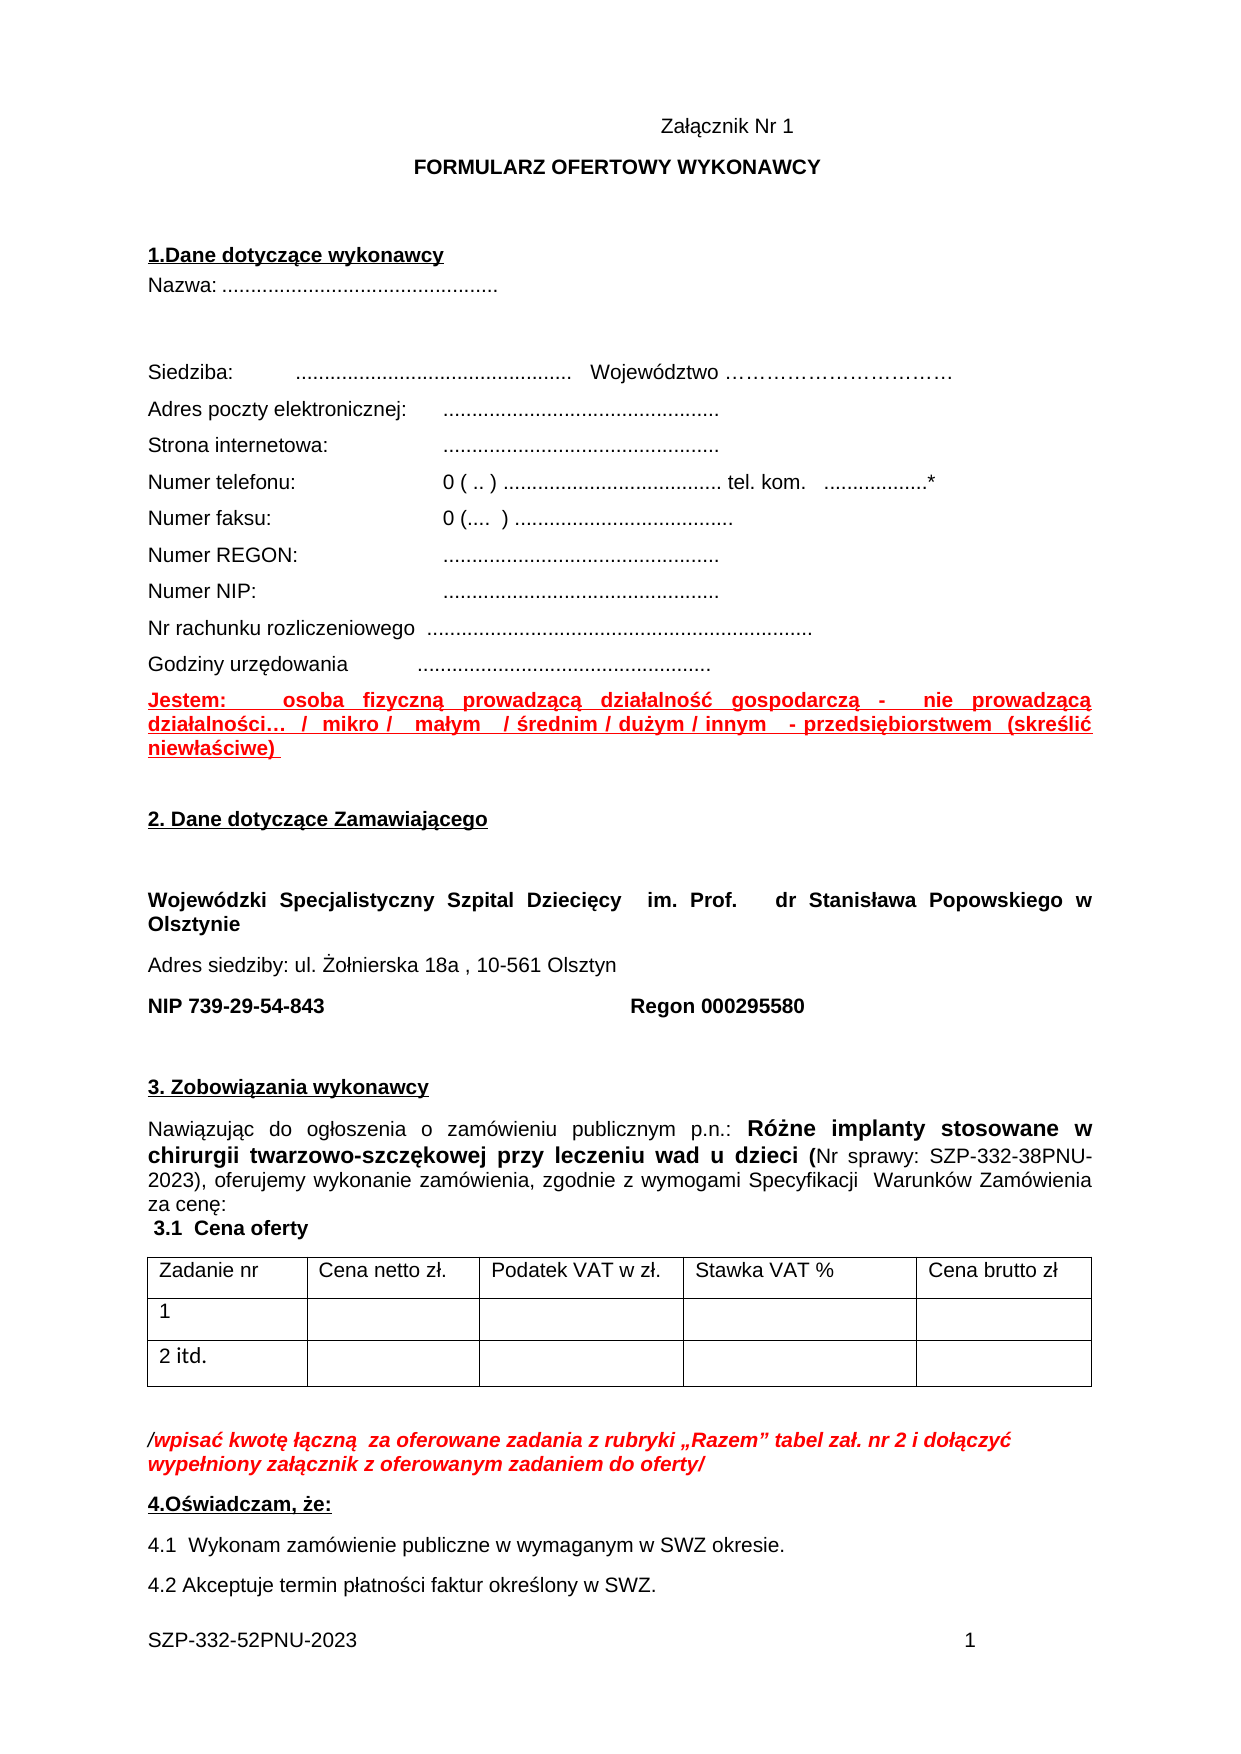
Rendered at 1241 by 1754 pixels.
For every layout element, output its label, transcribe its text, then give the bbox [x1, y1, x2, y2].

text Załącznik Nr 1 [148, 114, 1093, 138]
text niewłaściwe) [148, 734, 1093, 760]
table_cell [480, 1341, 683, 1386]
text 4.1 Wykonam zamówienie publiczne w wymaganym w SWZ okresie. [148, 1533, 1093, 1557]
table_cell [684, 1341, 916, 1386]
text Strona internetowa: ................................................ [148, 433, 1093, 457]
text Numer telefonu: 0 ( .. ) ...................................... tel. kom. ..................* [148, 469, 1093, 493]
text Numer faksu: 0 (.... ) ...................................... [148, 506, 1093, 530]
table_cell [308, 1299, 479, 1340]
text Siedziba: ................................................ Województwo …………………………… [148, 360, 1093, 384]
text 3. Zobowiązania wykonawcy [148, 1075, 1093, 1099]
text 4.Oświadczam, że: [148, 1492, 1093, 1516]
table_header Cena brutto zł [917, 1258, 1091, 1298]
text Jestem: osoba fizyczną prowadzącą działalność gospodarczą - nie prowadzącą działalności… / mikro / małym / średnim / dużym / innym - przedsiębiorstwem (skreślić [148, 688, 1093, 733]
text Nazwa: ................................................ [148, 273, 1093, 297]
table_cell [308, 1341, 479, 1386]
text NIP 739-29-54-843 Regon 000295580 [148, 993, 1093, 1017]
text FORMULARZ OFERTOWY WYKONAWCY [148, 155, 1093, 179]
text Wojewódzki Specjalistyczny Szpital Dziecięcy im. Prof. dr Stanisława Popowskiego w Olsztynie [148, 888, 1093, 936]
table_cell [684, 1299, 916, 1340]
table_cell [917, 1341, 1091, 1386]
text Nawiązując do ogłoszenia o zamówieniu publicznym p.n.: Różne implanty stosowane w chirurgii twarzowo-szczękowej przy leczeniu wad u dzieci (Nr sprawy: SZP-332-38PNU-2023), oferujemy wykonanie zamówienia, zgodnie z wymogami Specyfikacji Warunków Zamówienia za cenę: [148, 1115, 1093, 1216]
table_cell 1 [148, 1299, 307, 1340]
table_header Stawka VAT % [684, 1258, 916, 1298]
table_header Cena netto zł. [308, 1258, 479, 1298]
text 1.Dane dotyczące wykonawcy [148, 242, 1093, 266]
table_header Podatek VAT w zł. [480, 1258, 683, 1298]
table_cell 2 itd. [148, 1341, 307, 1386]
text Nr rachunku rozliczeniowego ................................................................... [148, 615, 1093, 639]
table_cell [917, 1299, 1091, 1340]
text Adres siedziby: ul. Żołnierska 18a , 10-561 Olsztyn [148, 953, 1093, 977]
text 3.1 Cena oferty [148, 1216, 1093, 1240]
text /wpisać kwotę łączną za oferowane zadania z rubryki „Razem” tabel zał. nr 2 i dołączyć wypełniony załącznik z oferowanym zadaniem do oferty/ [148, 1427, 1093, 1475]
text Numer NIP: ................................................ [148, 579, 1093, 603]
text Numer REGON: ................................................ [148, 542, 1093, 566]
text 2. Dane dotyczące Zamawiającego [148, 807, 1093, 831]
table_cell [480, 1299, 683, 1340]
text Godziny urzędowania ................................................... [148, 652, 1093, 676]
text 4.2 Akceptuje termin płatności faktur określony w SWZ. [148, 1573, 1093, 1597]
text Adres poczty elektronicznej: ................................................ [148, 397, 1093, 421]
table_header Zadanie nr [148, 1258, 307, 1298]
